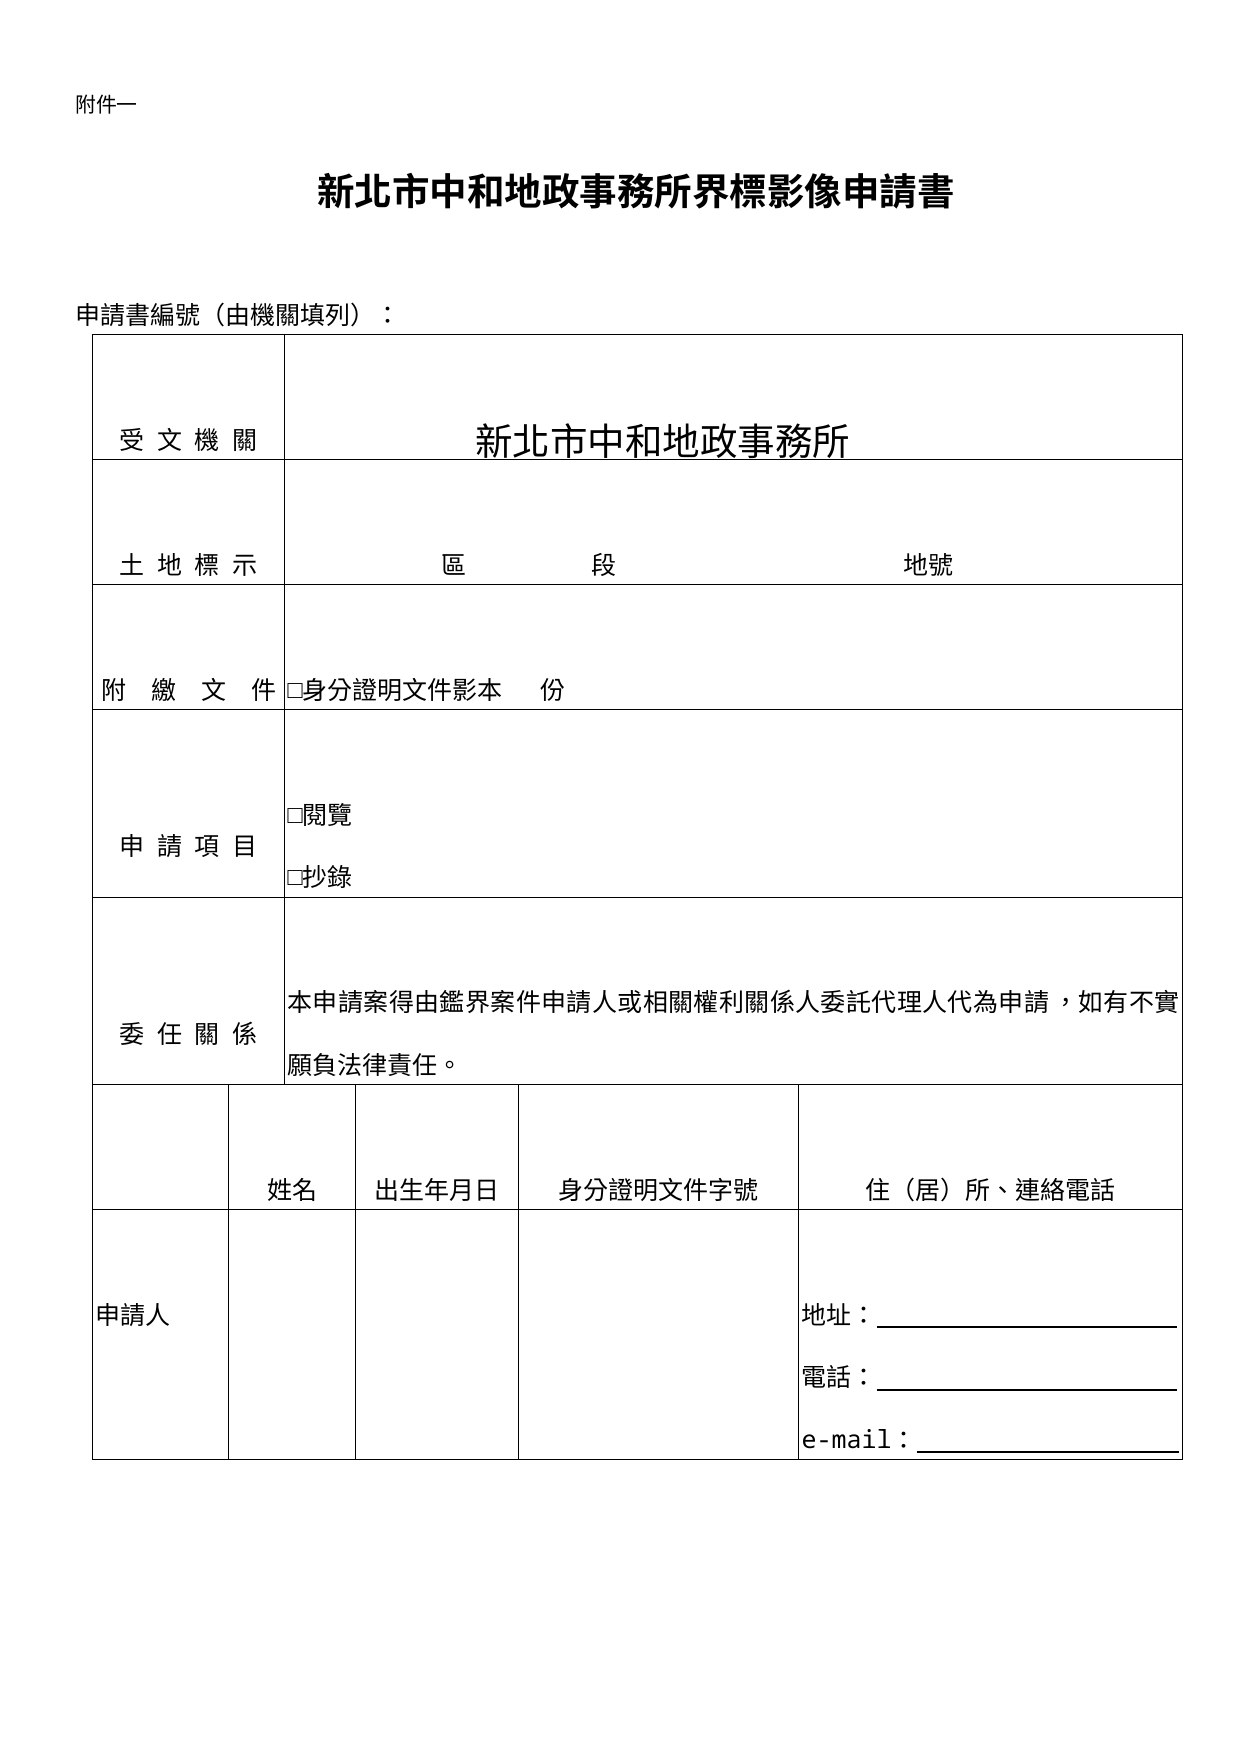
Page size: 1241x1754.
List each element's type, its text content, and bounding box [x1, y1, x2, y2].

table_cell 區 段 地號 [285, 460, 1182, 584]
table_cell 委 任 關 係 [93, 898, 284, 1084]
table_cell □身分證明文件影本 份 [285, 585, 1182, 709]
table_cell 土 地 標 示 [93, 460, 284, 584]
table_cell 附 繳 文 件 [93, 585, 284, 709]
table_cell [356, 1210, 518, 1459]
table_cell 住（居）所、連絡電話 [799, 1085, 1182, 1209]
table_header 新北市中和地政事務所 [285, 335, 1182, 459]
table_cell 本申請案得由鑑界案件申請人或相關權利關係人委託代理人代為申請，如有不實願負法律責任。 [285, 898, 1182, 1084]
text 新北市中和地政事務所界標影像申請書 [71, 147, 1200, 209]
table_cell [519, 1210, 798, 1459]
table_cell 身分證明文件字號 [519, 1085, 798, 1209]
table_header 受 文 機 關 [93, 335, 284, 459]
table_cell [93, 1085, 228, 1209]
table_cell □閱覽 □抄錄 [285, 710, 1182, 897]
table_cell [229, 1210, 355, 1459]
table_cell 申請人 [93, 1210, 228, 1459]
table_cell 地址： 電話： e-mail： [799, 1210, 1182, 1459]
table_cell 出生年月日 [356, 1085, 518, 1209]
table_cell 申 請 項 目 [93, 710, 284, 897]
text 申請書編號（由機關填列）： [75, 272, 1200, 334]
table_cell 姓名 [229, 1085, 355, 1209]
